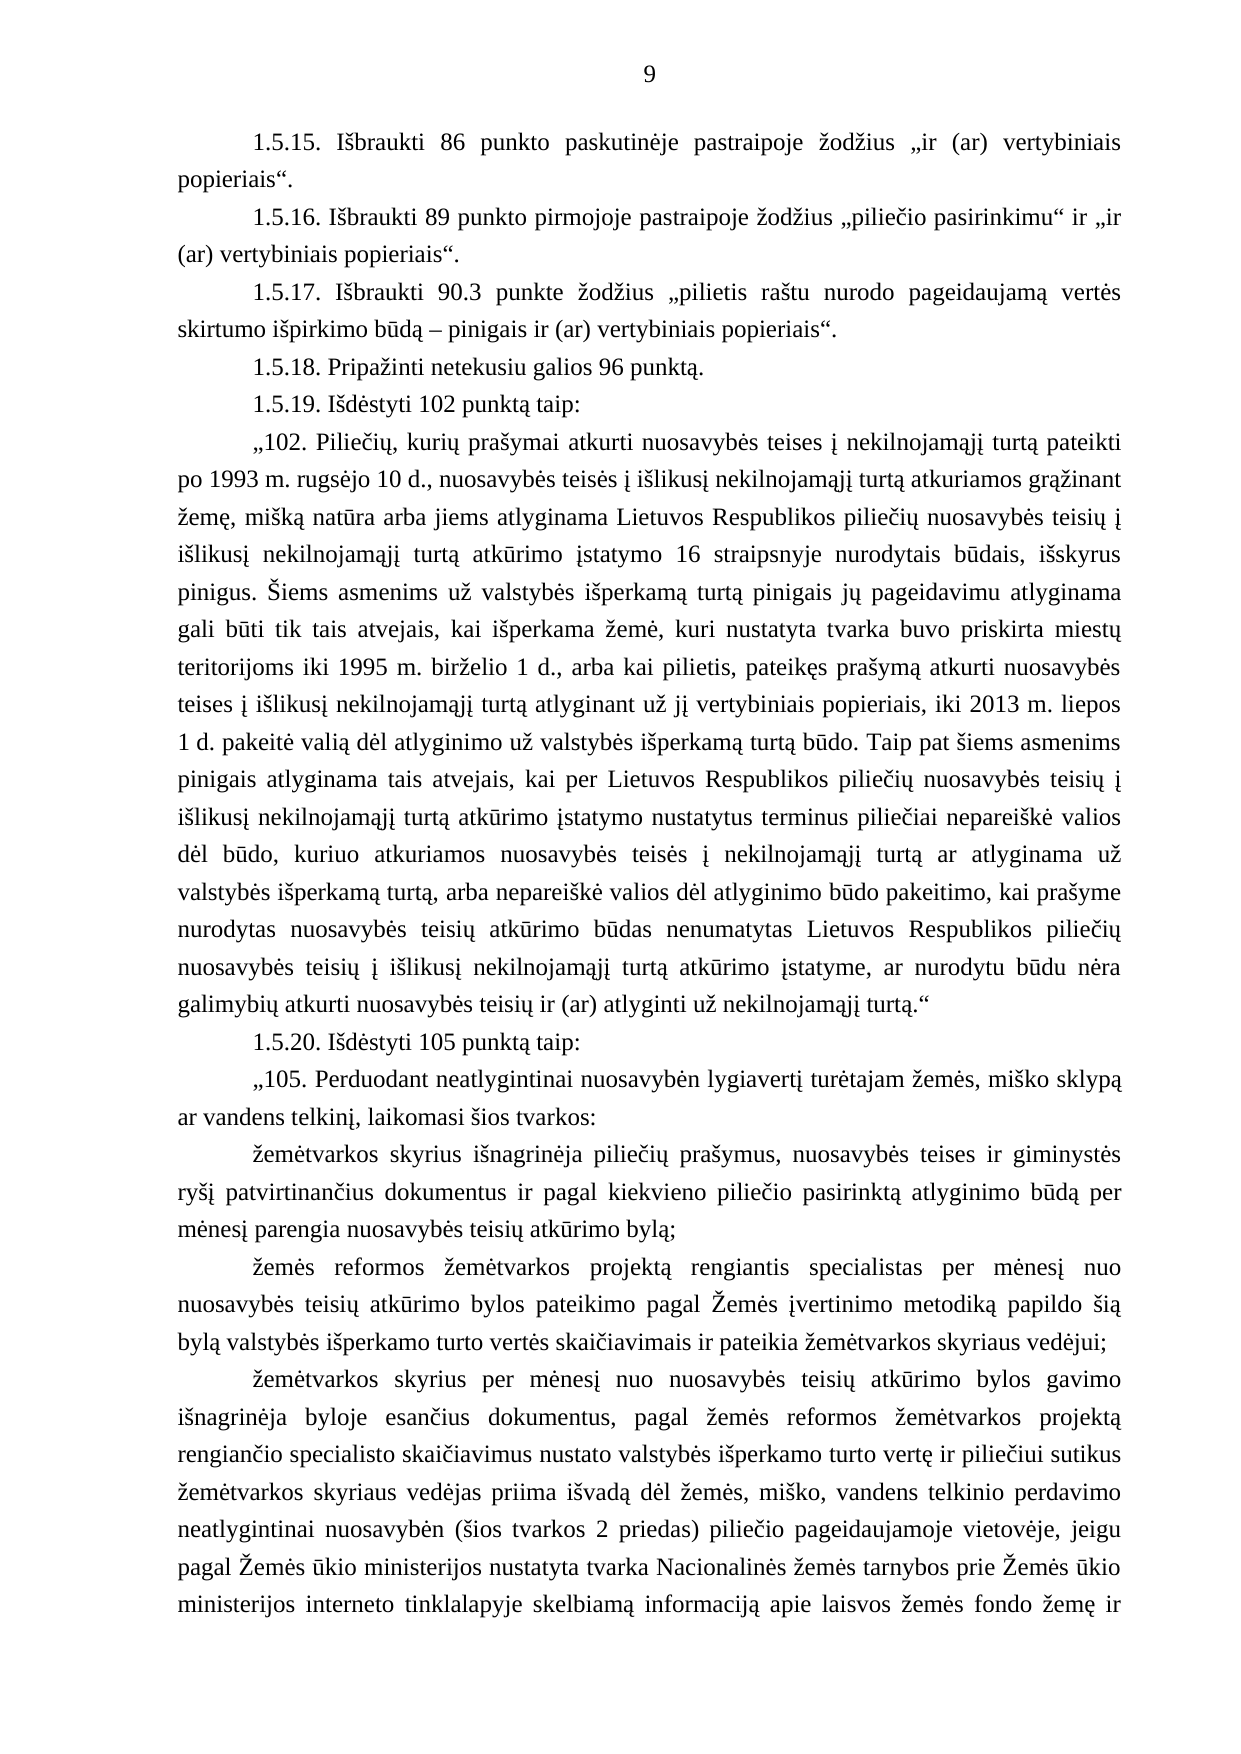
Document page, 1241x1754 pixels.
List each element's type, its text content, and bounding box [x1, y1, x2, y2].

text 1.5.19. Išdėstyti 102 punktą taip: [177, 381, 1122, 418]
text 1.5.20. Išdėstyti 105 punktą taip: [177, 1018, 1122, 1056]
text „102. Piliečių, kurių prašymai atkurti nuosavybės teises į nekilnojamąjį turtą pateikti po 1993 m. rugsėjo 10 d., nuosavybės teisės į išlikusį nekilnojamąjį turtą atkuriamos grąžinant žemę, mišką natūra arba jiems atlyginama Lietuvos Respublikos piliečių nuosavybės teisių į išlikusį nekilnojamąjį turtą atkūrimo įstatymo 16 straipsnyje nurodytais būdais, išskyrus pinigus. Šiems asmenims už valstybės išperkamą turtą pinigais jų pageidavimu atlyginama gali būti tik tais atvejais, kai išperkama žemė, kuri nustatyta tvarka buvo priskirta miestų teritorijoms iki 1995 m. birželio 1 d., arba kai pilietis, pateikęs prašymą atkurti nuosavybės teises į išlikusį nekilnojamąjį turtą atlyginant už jį vertybiniais popieriais, iki 2013 m. liepos 1 d. pakeitė valią dėl atlyginimo už valstybės išperkamą turtą būdo. Taip pat šiems asmenims pinigais atlyginama tais atvejais, kai per Lietuvos Respublikos piliečių nuosavybės teisių į išlikusį nekilnojamąjį turtą atkūrimo įstatymo nustatytus terminus piliečiai nepareiškė valios dėl būdo, kuriuo atkuriamos nuosavybės teisės į nekilnojamąjį turtą ar atlyginama už valstybės išperkamą turtą, arba nepareiškė valios dėl atlyginimo būdo pakeitimo, kai prašyme nurodytas nuosavybės teisių atkūrimo būdas nenumatytas Lietuvos Respublikos piliečių nuosavybės teisių į išlikusį nekilnojamąjį turtą atkūrimo įstatyme, ar nurodytu būdu nėra galimybių atkurti nuosavybės teisių ir (ar) atlyginti už nekilnojamąjį turtą.“ [177, 418, 1122, 1018]
text „105. Perduodant neatlygintinai nuosavybėn lygiavertį turėtajam žemės, miško sklypą ar vandens telkinį, laikomasi šios tvarkos: [177, 1056, 1122, 1131]
text žemėtvarkos skyrius per mėnesį nuo nuosavybės teisių atkūrimo bylos gavimo išnagrinėja byloje esančius dokumentus, pagal žemės reformos žemėtvarkos projektą rengiančio specialisto skaičiavimus nustato valstybės išperkamo turto vertę ir piliečiui sutikus žemėtvarkos skyriaus vedėjas priima išvadą dėl žemės, miško, vandens telkinio perdavimo neatlygintinai nuosavybėn (šios tvarkos 2 priedas) piliečio pageidaujamoje vietovėje, jeigu pagal Žemės ūkio ministerijos nustatyta tvarka Nacionalinės žemės tarnybos prie Žemės ūkio ministerijos interneto tinklalapyje skelbiamą informaciją apie laisvos žemės fondo žemę ir [177, 1356, 1122, 1618]
text žemėtvarkos skyrius išnagrinėja piliečių prašymus, nuosavybės teises ir giminystės ryšį patvirtinančius dokumentus ir pagal kiekvieno piliečio pasirinktą atlyginimo būdą per mėnesį parengia nuosavybės teisių atkūrimo bylą; [177, 1131, 1122, 1243]
text 1.5.17. Išbraukti 90.3 punkte žodžius „pilietis raštu nurodo pageidaujamą vertės skirtumo išpirkimo būdą – pinigais ir (ar) vertybiniais popieriais“. [177, 268, 1122, 343]
text 1.5.15. Išbraukti 86 punkto paskutinėje pastraipoje žodžius „ir (ar) vertybiniais popieriais“. [177, 118, 1122, 193]
text 1.5.18. Pripažinti netekusiu galios 96 punktą. [177, 343, 1122, 381]
text 1.5.16. Išbraukti 89 punkto pirmojoje pastraipoje žodžius „piliečio pasirinkimu“ ir „ir (ar) vertybiniais popieriais“. [177, 193, 1122, 268]
text žemės reformos žemėtvarkos projektą rengiantis specialistas per mėnesį nuo nuosavybės teisių atkūrimo bylos pateikimo pagal Žemės įvertinimo metodiką papildo šią bylą valstybės išperkamo turto vertės skaičiavimais ir pateikia žemėtvarkos skyriaus vedėjui; [177, 1243, 1122, 1356]
